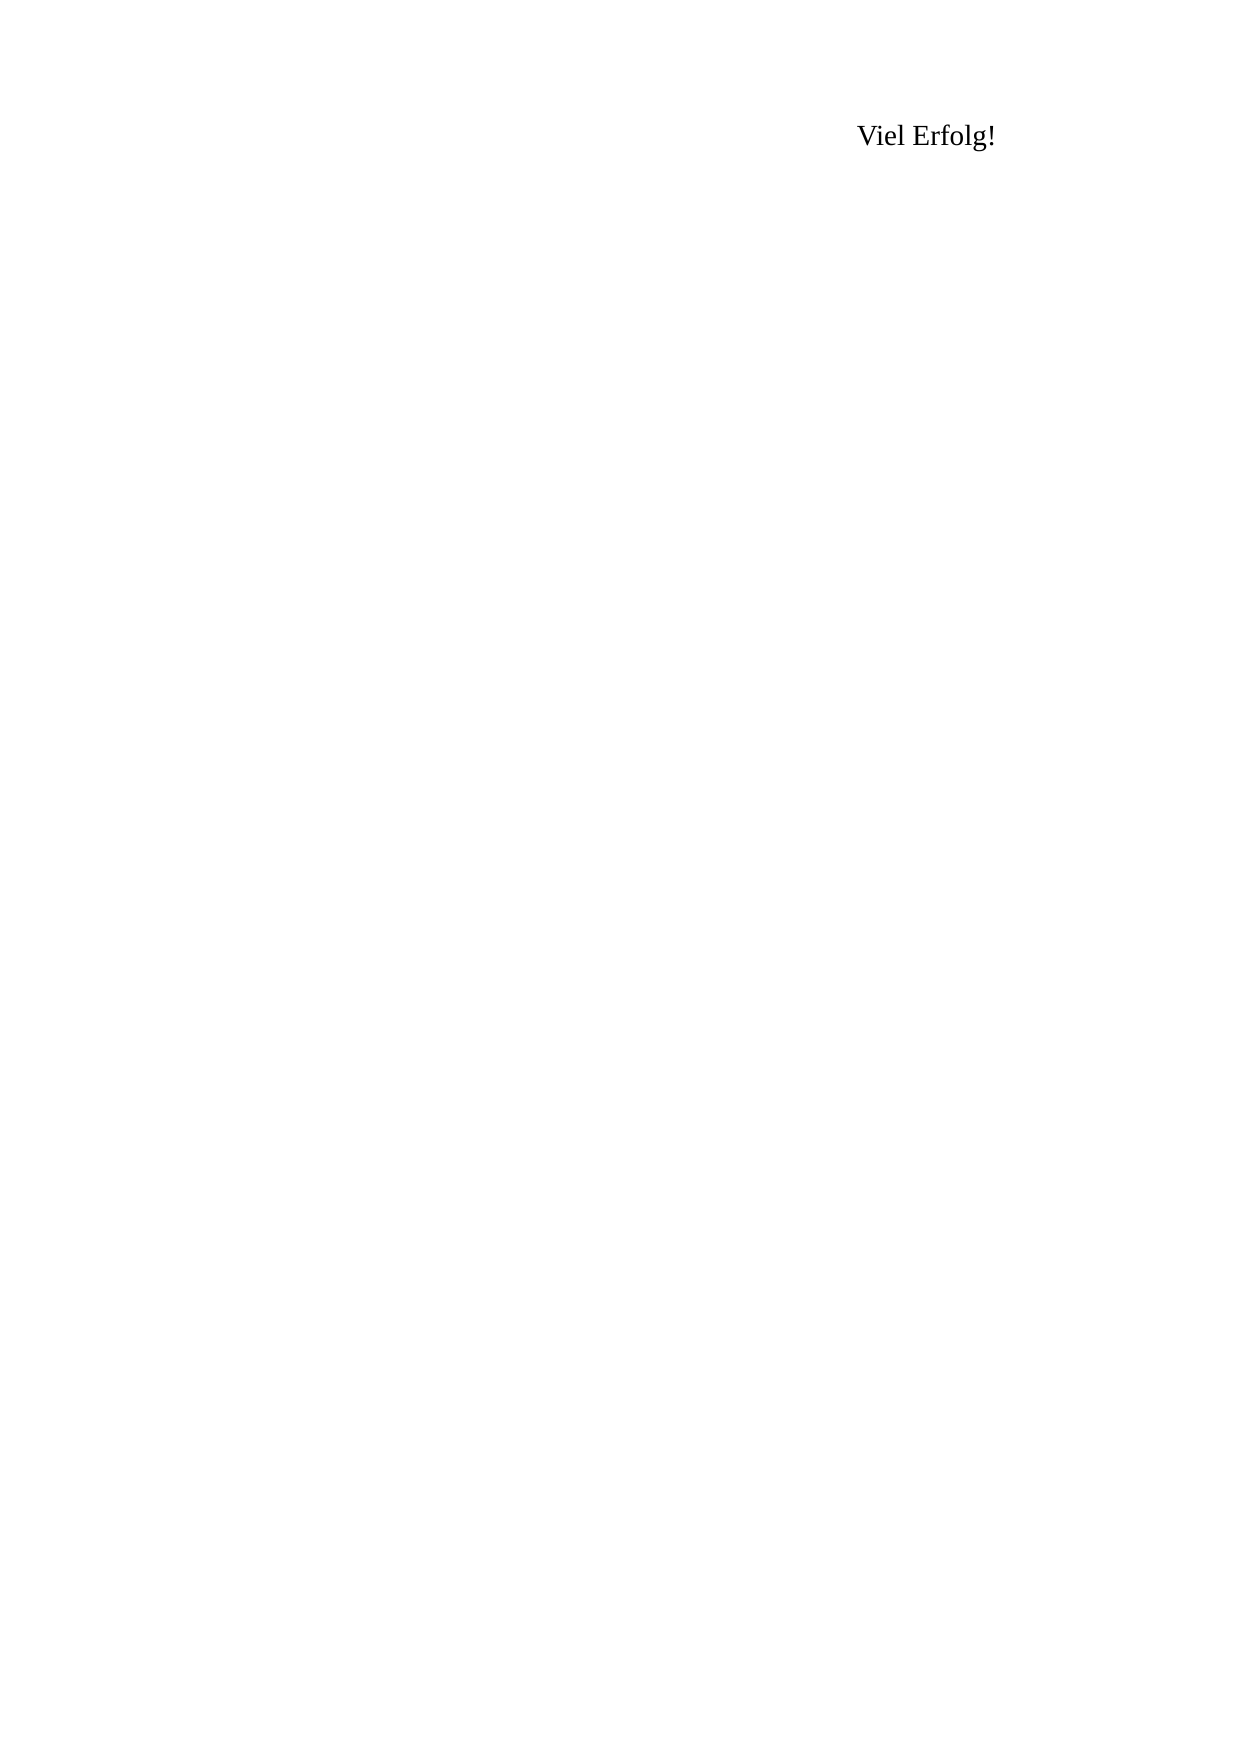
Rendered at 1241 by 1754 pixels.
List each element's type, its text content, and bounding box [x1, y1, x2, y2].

text Viel Erfolg! [118, 118, 1122, 152]
